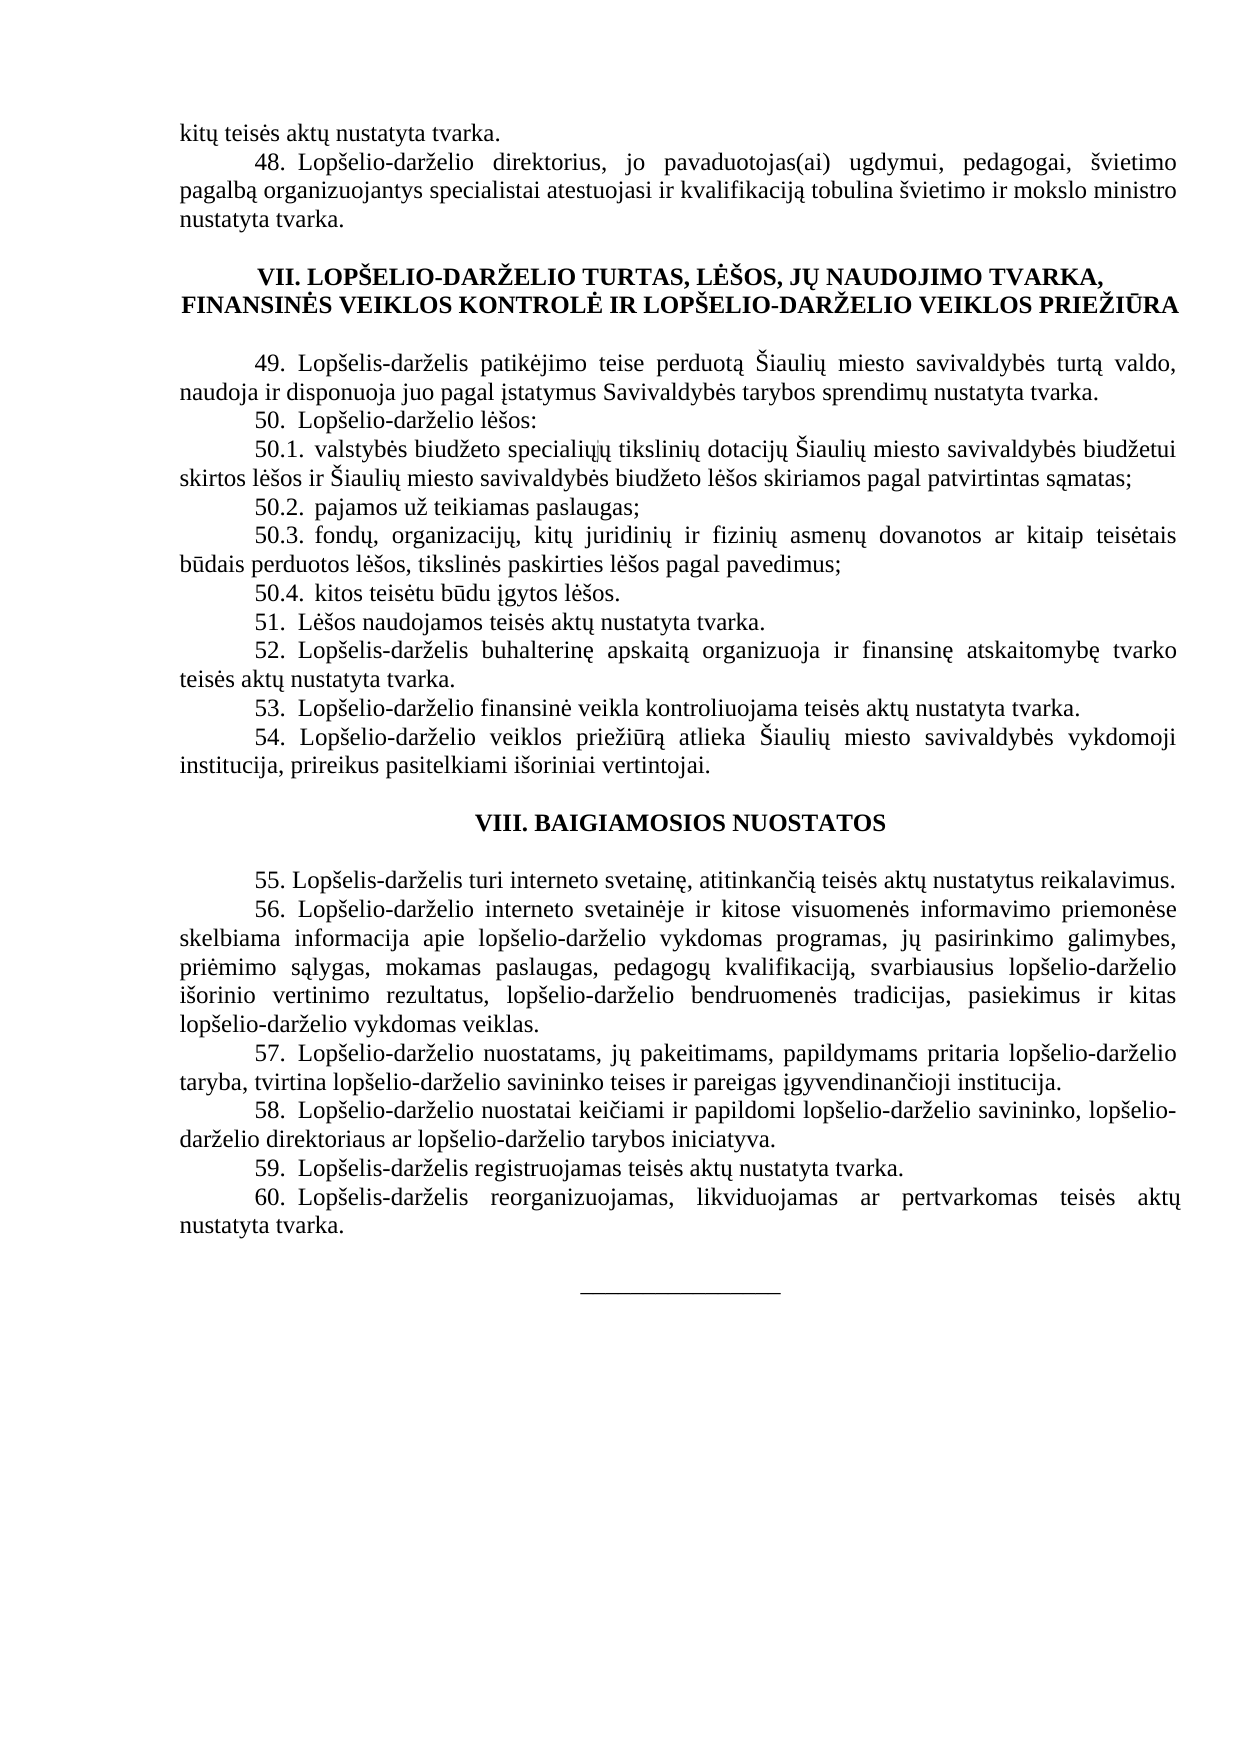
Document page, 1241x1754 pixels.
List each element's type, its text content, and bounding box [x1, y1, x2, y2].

text 50. Lopšelio-darželio lėšos: [179, 406, 1181, 434]
text 60. Lopšelis-darželis reorganizuojamas, likviduojamas ar pertvarkomas teisės aktų nustatyta tvarka. [179, 1182, 1181, 1239]
text 53. Lopšelio-darželio finansinė veikla kontroliuojama teisės aktų nustatyta tvarka. [179, 693, 1181, 722]
text 48. Lopšelio-darželio direktorius, jo pavaduotojas(ai) ugdymui, pedagogai, švietimo pagalbą organizuojantys specialistai atestuojasi ir kvalifikaciją tobulina švietimo ir mokslo ministro nustatyta tvarka. [179, 147, 1177, 233]
text 50.1. valstybės biudžeto specialiųjų tikslinių dotacijų Šiaulių miesto savivaldybės biudžetui skirtos lėšos ir Šiaulių miesto savivaldybės biudžeto lėšos skiriamos pagal patvirtintas sąmatas; [179, 434, 1177, 492]
text 50.4. kitos teisėtu būdu įgytos lėšos. [179, 578, 1181, 607]
text 50.3. fondų, organizacijų, kitų juridinių ir fizinių asmenų dovanotos ar kitaip teisėtais būdais perduotos lėšos, tikslinės paskirties lėšos pagal pavedimus; [179, 521, 1177, 578]
text VIII. BAIGIAMOSIOS NUOSTATOS [179, 808, 1181, 837]
text 51. Lėšos naudojamos teisės aktų nustatyta tvarka. [179, 607, 1181, 636]
text 52. Lopšelis-darželis buhalterinę apskaitą organizuoja ir finansinę atskaitomybę tvarko teisės aktų nustatyta tvarka. [179, 636, 1177, 693]
text 49. Lopšelis-darželis patikėjimo teise perduotą Šiaulių miesto savivaldybės turtą valdo, naudoja ir disponuoja juo pagal įstatymus Savivaldybės tarybos sprendimų nustatyta tvarka. [179, 348, 1177, 406]
text 58. Lopšelio-darželio nuostatai keičiami ir papildomi lopšelio-darželio savininko, lopšelio- darželio direktoriaus ar lopšelio-darželio tarybos iniciatyva. [179, 1096, 1177, 1153]
text 59. Lopšelis-darželis registruojamas teisės aktų nustatyta tvarka. [179, 1153, 1181, 1182]
text 55. Lopšelis-darželis turi interneto svetainę, atitinkančią teisės aktų nustatytus reikalavimus. [179, 866, 1181, 894]
text VII. LOPŠELIO-DARŽELIO TURTAS, LĖŠOS, JŲ NAUDOJIMO TVARKA, FINANSINĖS VEIKLOS KONTROLĖ IR LOPŠELIO-DARŽELIO VEIKLOS PRIEŽIŪRA [179, 262, 1181, 319]
text 54. Lopšelio-darželio veiklos priežiūrą atlieka Šiaulių miesto savivaldybės vykdomoji institucija, prireikus pasitelkiami išoriniai vertintojai. [179, 722, 1177, 779]
text ________________ [179, 1268, 1181, 1297]
text 56. Lopšelio-darželio interneto svetainėje ir kitose visuomenės informavimo priemonėse skelbiama informacija apie lopšelio-darželio vykdomas programas, jų pasirinkimo galimybes, priėmimo sąlygas, mokamas paslaugas, pedagogų kvalifikaciją, svarbiausius lopšelio-darželio išorinio vertinimo rezultatus, lopšelio-darželio bendruomenės tradicijas, pasiekimus ir kitas lopšelio-darželio vykdomas veiklas. [179, 894, 1177, 1038]
text kitų teisės aktų nustatyta tvarka. [179, 118, 1177, 147]
text 50.2. pajamos už teikiamas paslaugas; [179, 492, 1181, 521]
text 57. Lopšelio-darželio nuostatams, jų pakeitimams, papildymams pritaria lopšelio-darželio taryba, tvirtina lopšelio-darželio savininko teises ir pareigas įgyvendinančioji institucija. [179, 1038, 1177, 1096]
